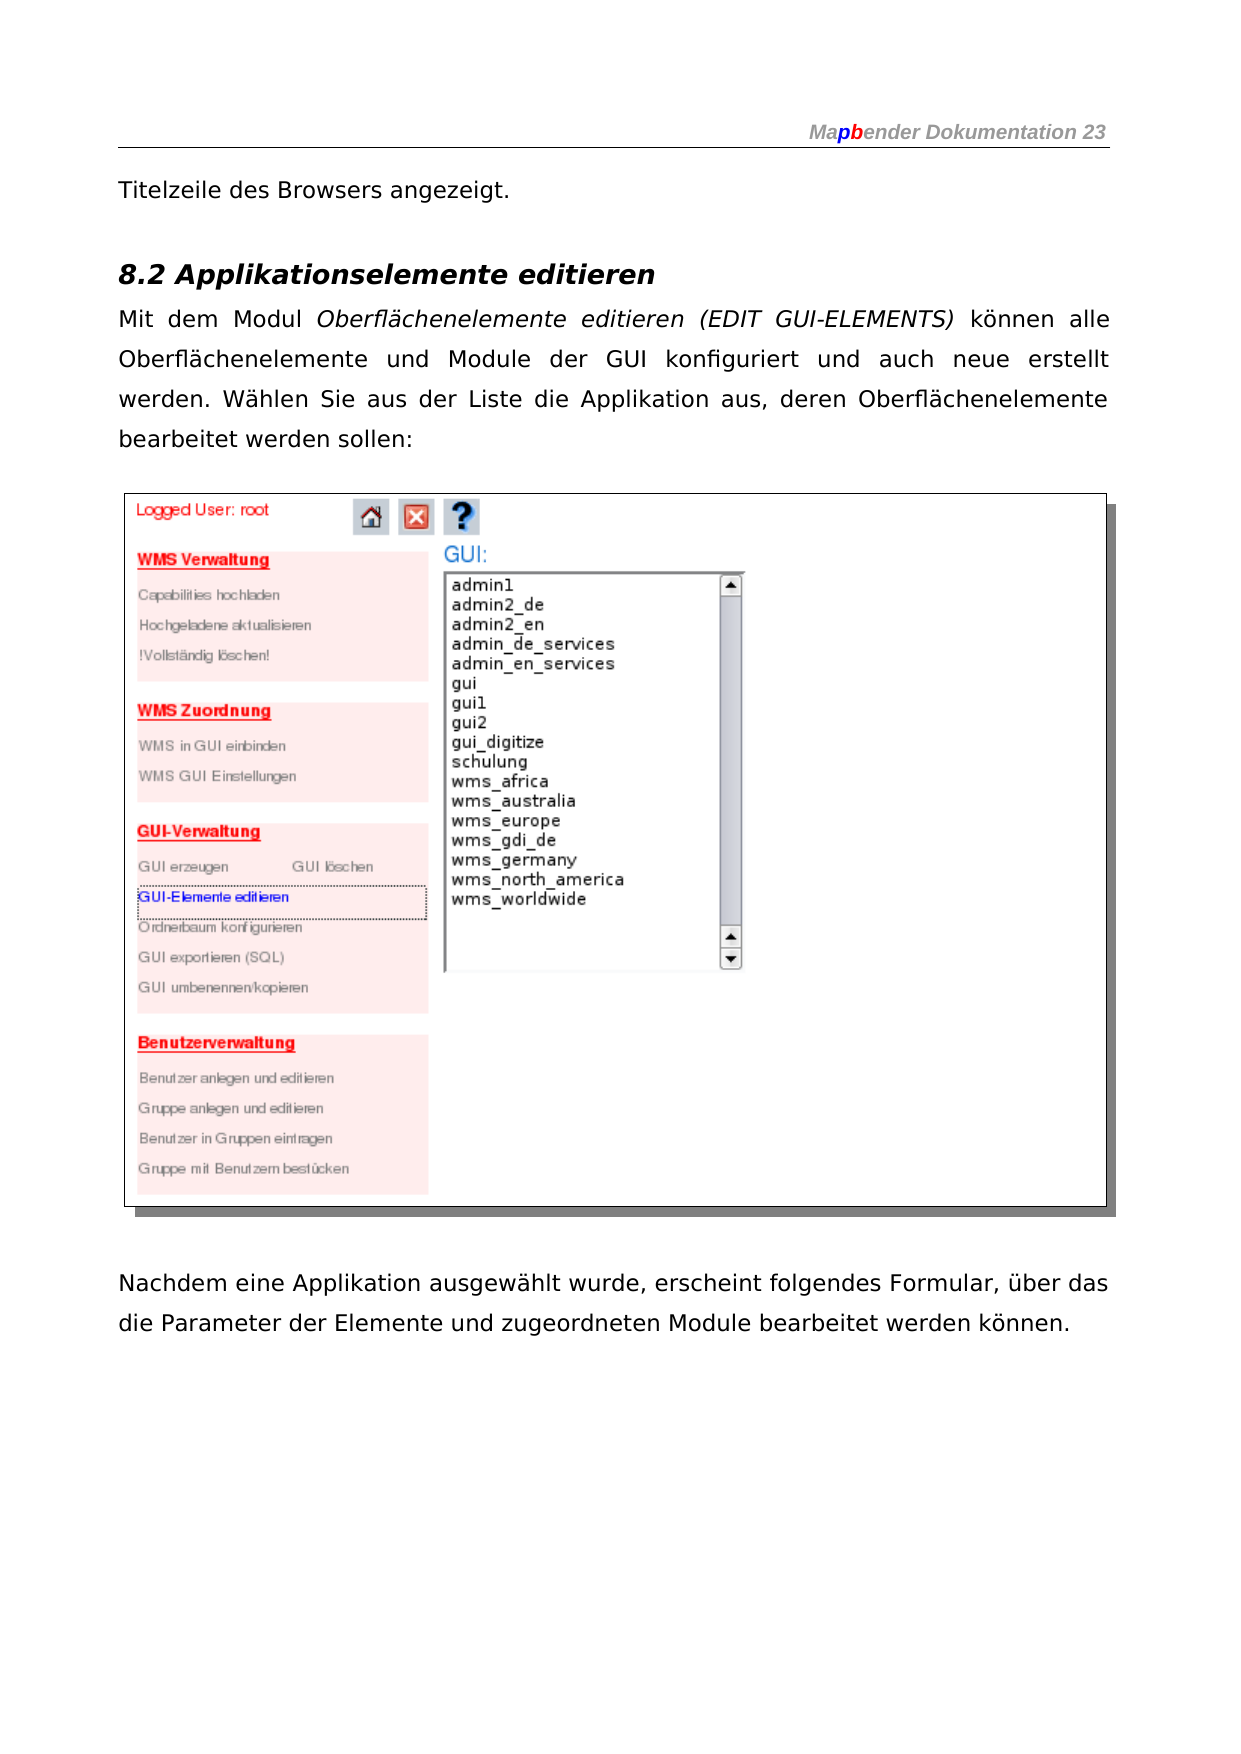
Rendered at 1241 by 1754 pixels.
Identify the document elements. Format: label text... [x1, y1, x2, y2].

text Mit dem Modul Oberflächenelemente editieren (EDIT GUI-ELEMENTS) können alle Oberflächenelemente und Module der GUI konfiguriert und auch neue erstellt werden. Wählen Sie aus der Liste die Applikation aus, deren Oberflächenelemente bearbeitet werden sollen: [118, 306, 1110, 453]
text Nachdem eine Applikation ausgewählt wurde, erscheint folgendes Formular, über das die Parameter der Elemente und zugeordneten Module bearbeitet werden können. [118, 1270, 1110, 1337]
picture [127, 496, 1103, 1204]
subtitle Applikationselemente editieren [118, 259, 1122, 291]
text Titelzeile des Browsers angezeigt. [118, 177, 1110, 203]
